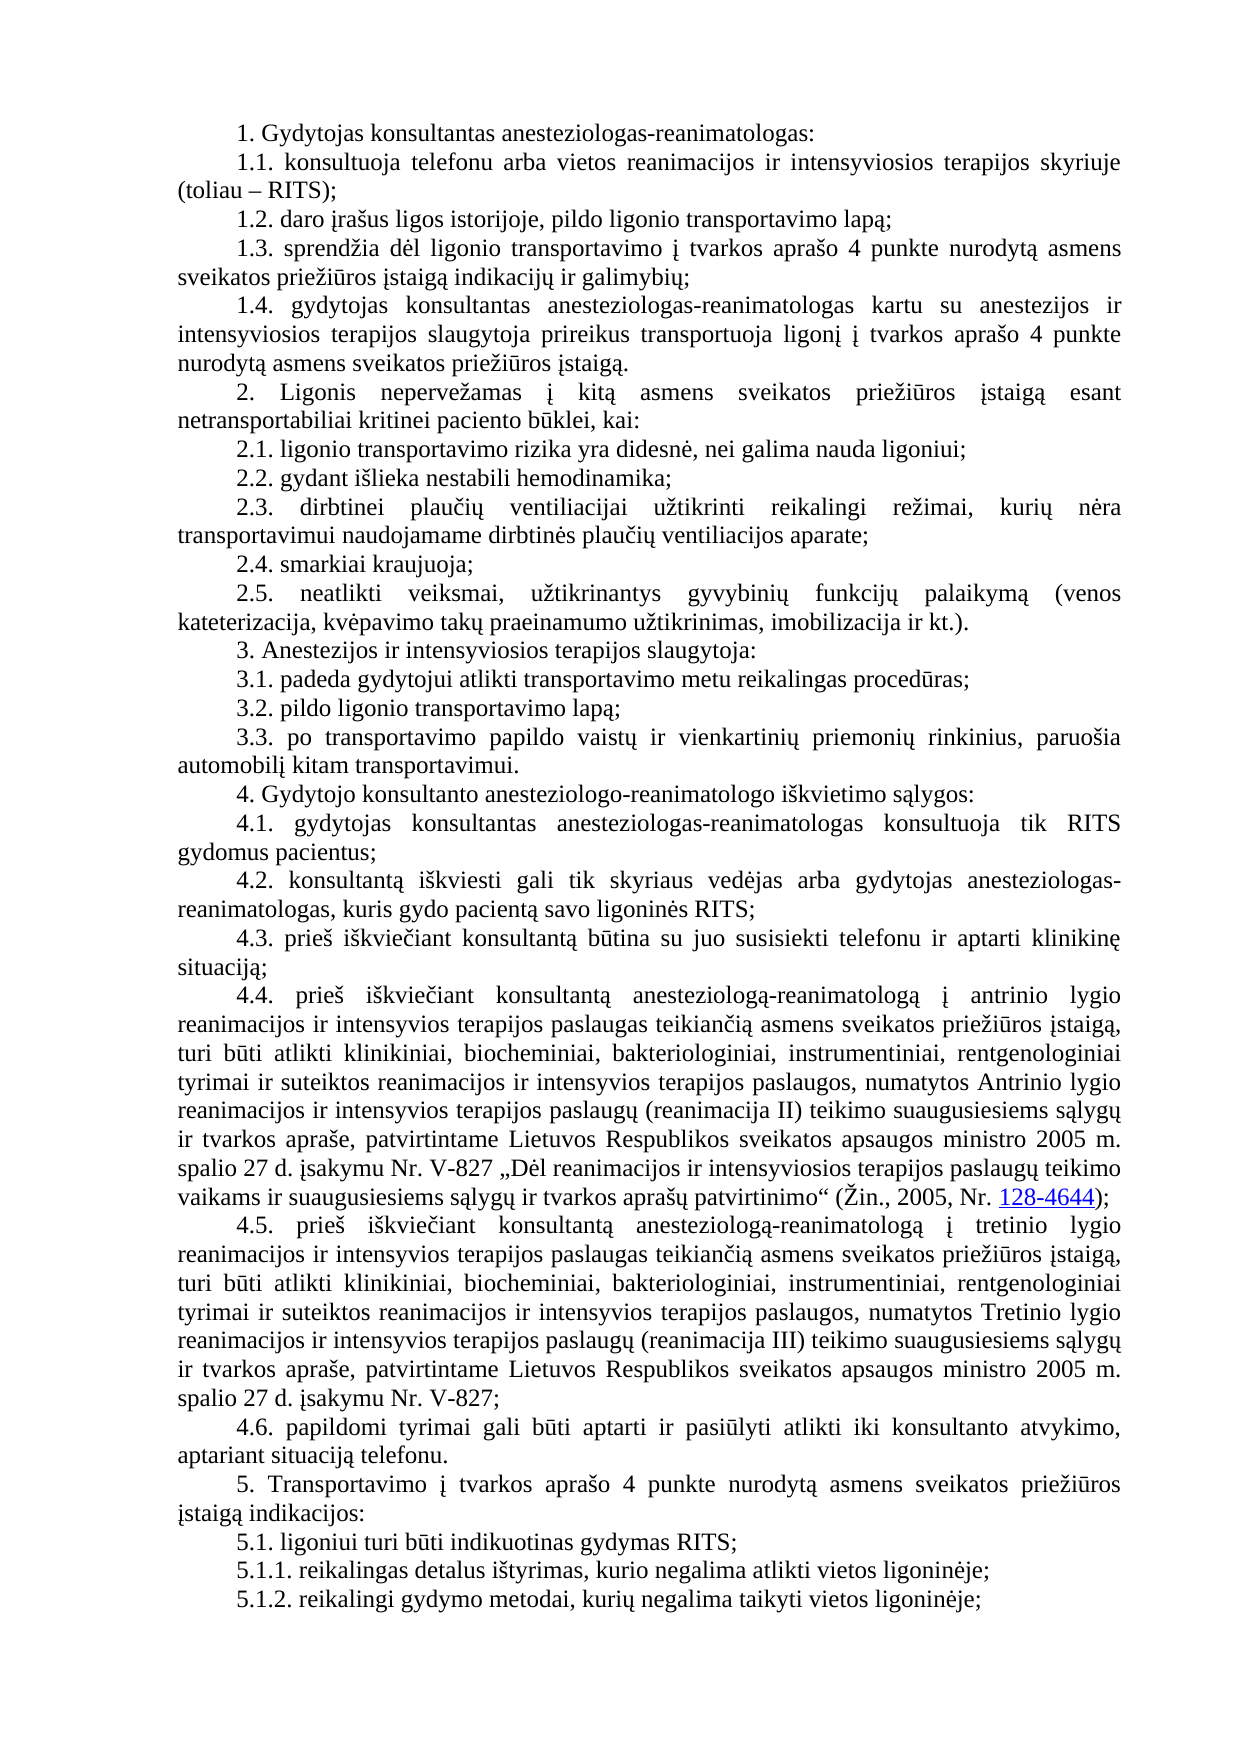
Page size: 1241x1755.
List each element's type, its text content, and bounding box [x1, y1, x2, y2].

text 3.1. padeda gydytojui atlikti transportavimo metu reikalingas procedūras; [177, 664, 1122, 693]
text 5.1.2. reikalingi gydymo metodai, kurių negalima taikyti vietos ligoninėje; [177, 1584, 1122, 1613]
text 2.3. dirbtinei plaučių ventiliacijai užtikrinti reikalingi režimai, kurių nėra transportavimui naudojamame dirbtinės plaučių ventiliacijos aparate; [177, 492, 1122, 549]
text 2.2. gydant išlieka nestabili hemodinamika; [177, 463, 1122, 492]
text 2. Ligonis nepervežamas į kitą asmens sveikatos priežiūros įstaigą esant netransportabiliai kritinei paciento būklei, kai: [177, 377, 1122, 434]
text 4.6. papildomi tyrimai gali būti aptarti ir pasiūlyti atlikti iki konsultanto atvykimo, aptariant situaciją telefonu. [177, 1412, 1122, 1469]
text 4.1. gydytojas konsultantas anesteziologas-reanimatologas konsultuoja tik RITS gydomus pacientus; [177, 808, 1122, 866]
text 4. Gydytojo konsultanto anesteziologo-reanimatologo iškvietimo sąlygos: [177, 779, 1122, 808]
text 1.2. daro įrašus ligos istorijoje, pildo ligonio transportavimo lapą; [177, 204, 1122, 233]
text 3.3. po transportavimo papildo vaistų ir vienkartinių priemonių rinkinius, paruošia automobilį kitam transportavimui. [177, 722, 1122, 779]
text 4.2. konsultantą iškviesti gali tik skyriaus vedėjas arba gydytojas anesteziologas-reanimatologas, kuris gydo pacientą savo ligoninės RITS; [177, 866, 1122, 923]
text 1.4. gydytojas konsultantas anesteziologas-reanimatologas kartu su anestezijos ir intensyviosios terapijos slaugytoja prireikus transportuoja ligonį į tvarkos aprašo 4 punkte nurodytą asmens sveikatos priežiūros įstaigą. [177, 291, 1122, 377]
text 1.3. sprendžia dėl ligonio transportavimo į tvarkos aprašo 4 punkte nurodytą asmens sveikatos priežiūros įstaigą indikacijų ir galimybių; [177, 233, 1122, 291]
text 4.4. prieš iškviečiant konsultantą anesteziologą-reanimatologą į antrinio lygio reanimacijos ir intensyvios terapijos paslaugas teikiančią asmens sveikatos priežiūros įstaigą, turi būti atlikti klinikiniai, biocheminiai, bakteriologiniai, instrumentiniai, rentgenologiniai tyrimai ir suteiktos reanimacijos ir intensyvios terapijos paslaugos, numatytos Antrinio lygio reanimacijos ir intensyvios terapijos paslaugų (reanimacija II) teikimo suaugusiesiems sąlygų ir tvarkos apraše, patvirtintame Lietuvos Respublikos sveikatos apsaugos ministro 2005 m. spalio 27 d. įsakymu Nr. V-827 „Dėl reanimacijos ir intensyviosios terapijos paslaugų teikimo vaikams ir suaugusiesiems sąlygų ir tvarkos aprašų patvirtinimo“ (Žin., 2005, Nr. 128-4644); [177, 981, 1122, 1211]
text 5. Transportavimo į tvarkos aprašo 4 punkte nurodytą asmens sveikatos priežiūros įstaigą indikacijos: [177, 1469, 1122, 1527]
text 4.5. prieš iškviečiant konsultantą anesteziologą-reanimatologą į tretinio lygio reanimacijos ir intensyvios terapijos paslaugas teikiančią asmens sveikatos priežiūros įstaigą, turi būti atlikti klinikiniai, biocheminiai, bakteriologiniai, instrumentiniai, rentgenologiniai tyrimai ir suteiktos reanimacijos ir intensyvios terapijos paslaugos, numatytos Tretinio lygio reanimacijos ir intensyvios terapijos paslaugų (reanimacija III) teikimo suaugusiesiems sąlygų ir tvarkos apraše, patvirtintame Lietuvos Respublikos sveikatos apsaugos ministro 2005 m. spalio 27 d. įsakymu Nr. V-827; [177, 1211, 1122, 1412]
text 5.1.1. reikalingas detalus ištyrimas, kurio negalima atlikti vietos ligoninėje; [177, 1556, 1122, 1584]
text 1. Gydytojas konsultantas anesteziologas-reanimatologas: [177, 118, 1122, 147]
text 3. Anestezijos ir intensyviosios terapijos slaugytoja: [177, 636, 1122, 664]
text 2.5. neatlikti veiksmai, užtikrinantys gyvybinių funkcijų palaikymą (venos kateterizacija, kvėpavimo takų praeinamumo užtikrinimas, imobilizacija ir kt.). [177, 578, 1122, 636]
text 5.1. ligoniui turi būti indikuotinas gydymas RITS; [177, 1527, 1122, 1556]
text 2.1. ligonio transportavimo rizika yra didesnė, nei galima nauda ligoniui; [177, 434, 1122, 463]
text 1.1. konsultuoja telefonu arba vietos reanimacijos ir intensyviosios terapijos skyriuje (toliau – RITS); [177, 147, 1122, 204]
text 2.4. smarkiai kraujuoja; [177, 549, 1122, 578]
text 4.3. prieš iškviečiant konsultantą būtina su juo susisiekti telefonu ir aptarti klinikinę situaciją; [177, 923, 1122, 981]
text 3.2. pildo ligonio transportavimo lapą; [177, 693, 1122, 722]
